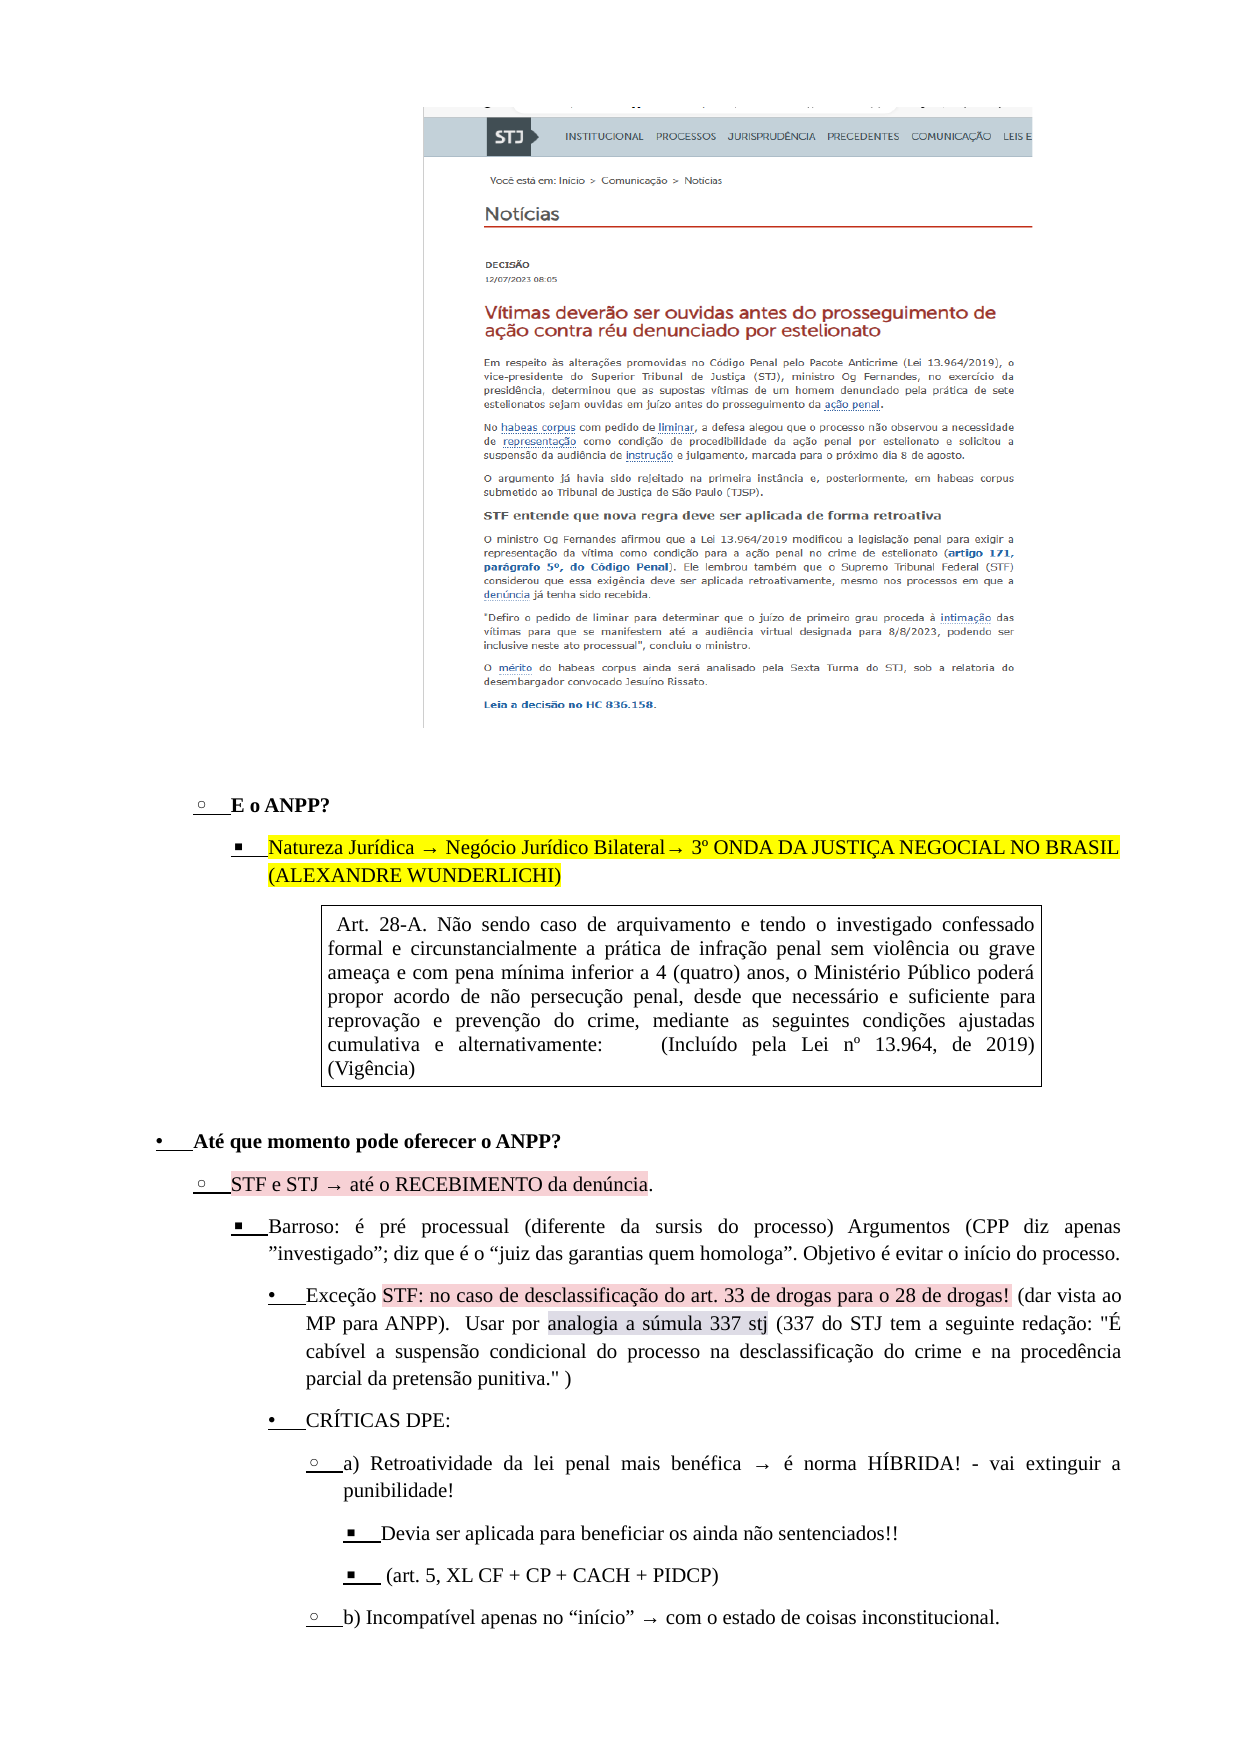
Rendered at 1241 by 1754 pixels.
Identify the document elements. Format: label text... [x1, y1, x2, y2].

list Natureza Jurídica → Negócio Jurídico Bilateral→ 3º ONDA DA JUSTIÇA NEGOCIAL NO BRASIL (ALEXANDRE WUNDERLICHI) [231, 835, 1122, 887]
list CRÍTICAS DPE: [268, 1408, 1122, 1432]
list STF e STJ → até o RECEBIMENTO da denúncia. [193, 1171, 1122, 1196]
table_header Art. 28-A. Não sendo caso de arquivamento e tendo o investigado confessado formal e circunstancialmente a prática de infração penal sem violência ou grave ameaça e com pena mínima inferior a 4 (quatro) anos, o Ministério Público poderá propor acordo de não persecução penal, desde que necessário e suficiente para reprovação e prevenção do crime, mediante as seguintes condições ajustadas cumulativa e alternativamente: (Incluído pela Lei nº 13.964, de 2019) (Vigência) [322, 906, 1041, 1086]
list Devia ser aplicada para beneficiar os ainda não sentenciados!! [343, 1520, 1122, 1544]
picture [423, 107, 1033, 728]
list b) Incompatível apenas no “início” → com o estado de coisas inconstitucional. [306, 1605, 1122, 1629]
list Barroso: é pré processual (diferente da sursis do processo) Argumentos (CPP diz apenas ”investigado”; diz que é o “juiz das garantias quem homologa”. Objetivo é evitar o início do processo. [231, 1214, 1122, 1265]
list E o ANPP? [193, 793, 1122, 817]
list a) Retroatividade da lei penal mais benéfica → é norma HÍBRIDA! - vai extinguir a punibilidade! [306, 1451, 1122, 1502]
list Exceção STF: no caso de desclassificação do art. 33 de drogas para o 28 de drogas! (dar vista ao MP para ANPP). Usar por analogia a súmula 337 stj (337 do STJ tem a seguinte redação: "É cabível a suspensão condicional do processo na desclassificação do crime e na procedência parcial da pretensão punitiva." ) [268, 1283, 1122, 1390]
list Até que momento pode oferecer o ANPP? [156, 1129, 1122, 1153]
list (art. 5, XL CF + CP + CACH + PIDCP) [343, 1563, 1122, 1587]
